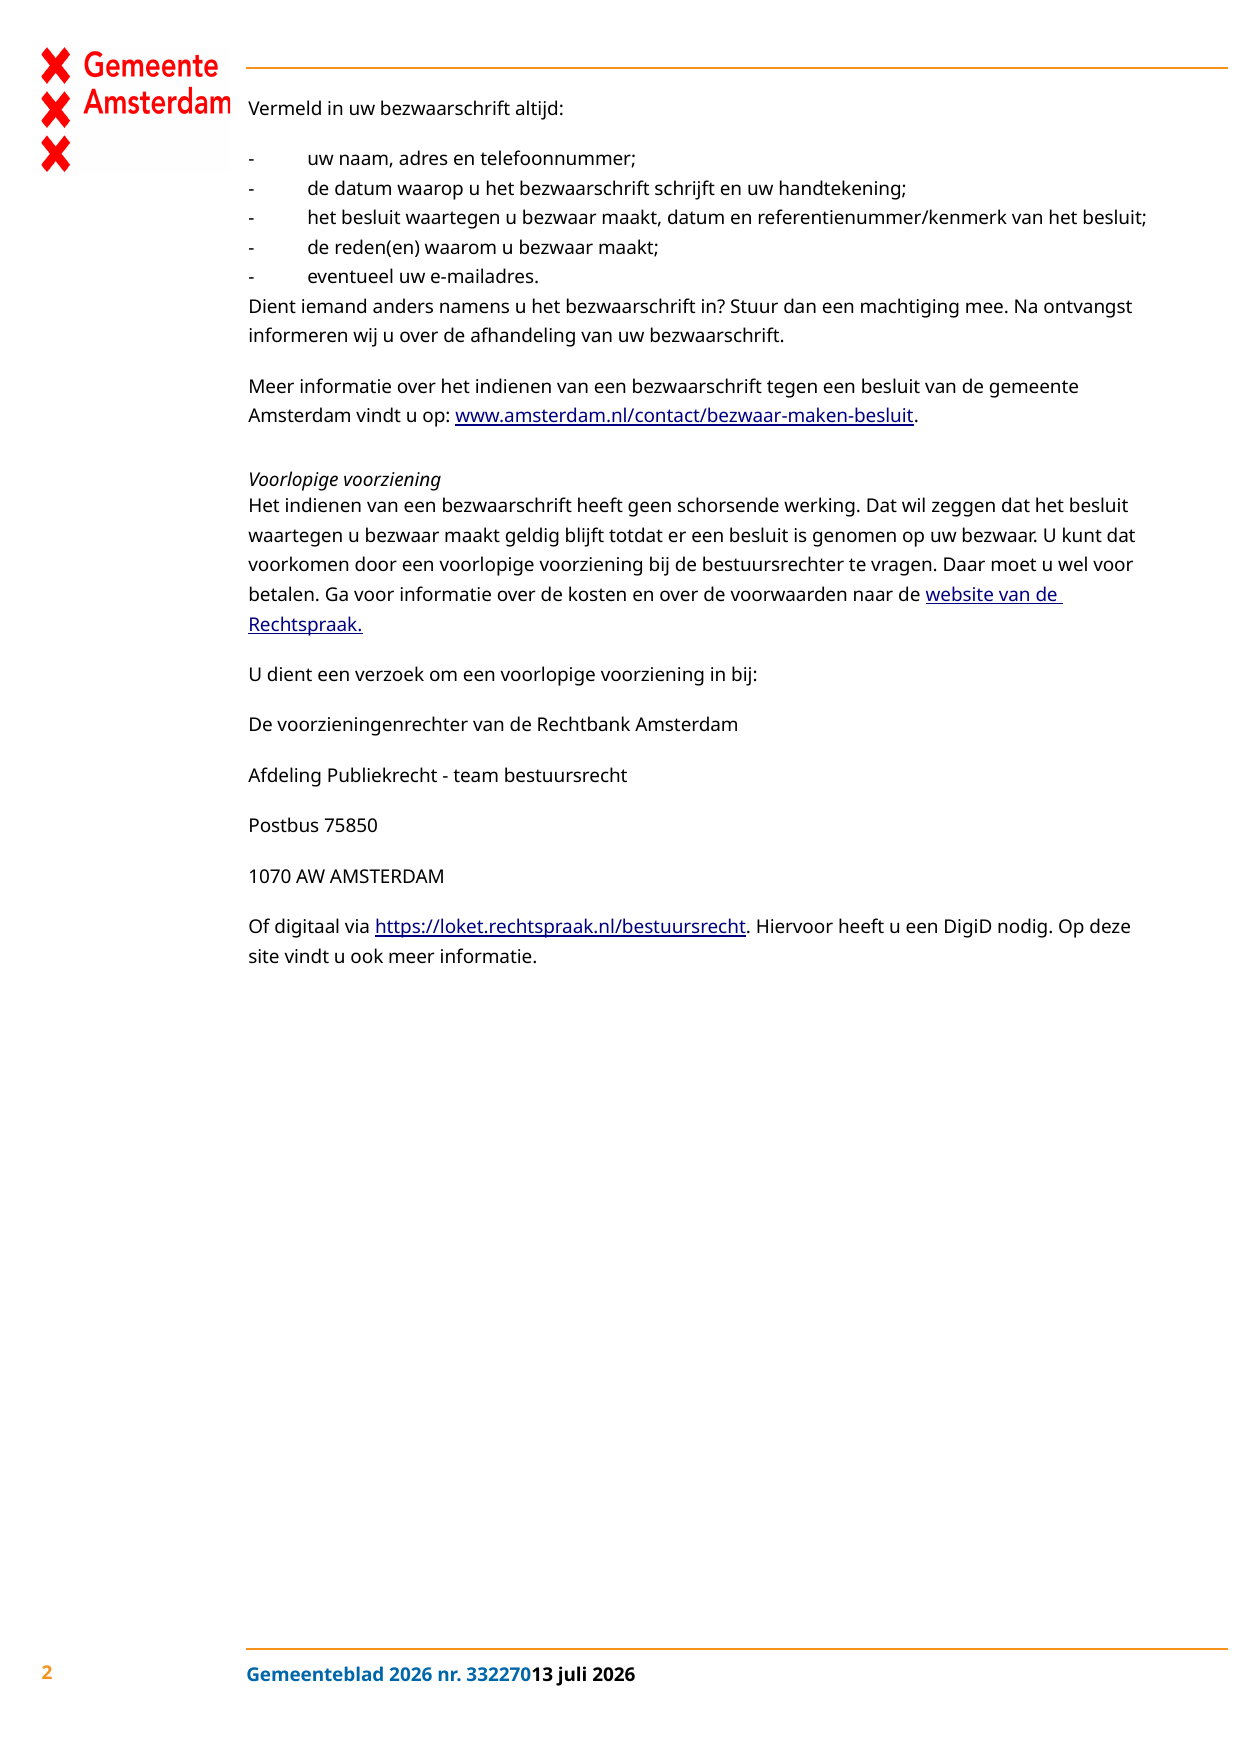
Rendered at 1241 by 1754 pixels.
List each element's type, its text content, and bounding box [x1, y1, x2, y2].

text Dient iemand anders namens u het bezwaarschrift in? Stuur dan een machtiging mee. Na ontvangst informeren wij u over de afhandeling van uw bezwaarschrift. [248, 293, 1152, 348]
list uw naam, adres en telefoonnummer; [248, 145, 1152, 171]
text Afdeling Publiekrecht - team bestuursrecht [248, 762, 1152, 788]
picture [41, 47, 231, 172]
text Meer informatie over het indienen van een bezwaarschrift tegen een besluit van de gemeente Amsterdam vindt u op: www.amsterdam.nl/contact/bezwaar-maken-besluit. [248, 373, 1152, 428]
list het besluit waartegen u bezwaar maakt, datum en referentienummer/kenmerk van het besluit; [248, 204, 1152, 230]
text Het indienen van een bezwaarschrift heeft geen schorsende werking. Dat wil zeggen dat het besluit waartegen u bezwaar maakt geldig blijft totdat er een besluit is genomen op uw bezwaar. U kunt dat voorkomen door een voorlopige voorziening bij de bestuursrechter te vragen. Daar moet u wel voor betalen. Ga voor informatie over de kosten en over de voorwaarden naar de website van de Rechtspraak. [248, 492, 1152, 636]
text Of digitaal via https://loket.rechtspraak.nl/bestuursrecht. Hiervoor heeft u een DigiD nodig. Op deze site vindt u ook meer informatie. [248, 913, 1152, 968]
text Voorlopige voorziening [248, 467, 1152, 492]
text De voorzieningenrechter van de Rechtbank Amsterdam [248, 712, 1152, 737]
text U dient een verzoek om een voorlopige voorziening in bij: [248, 661, 1152, 687]
list de reden(en) waarom u bezwaar maakt; [248, 234, 1152, 260]
text Postbus 75850 [248, 812, 1152, 838]
list de datum waarop u het bezwaarschrift schrijft en uw handtekening; [248, 175, 1152, 201]
text 1070 AW AMSTERDAM [248, 863, 1152, 888]
text Vermeld in uw bezwaarschrift altijd: [248, 95, 1152, 121]
list eventueel uw e-mailadres. [248, 263, 1152, 289]
